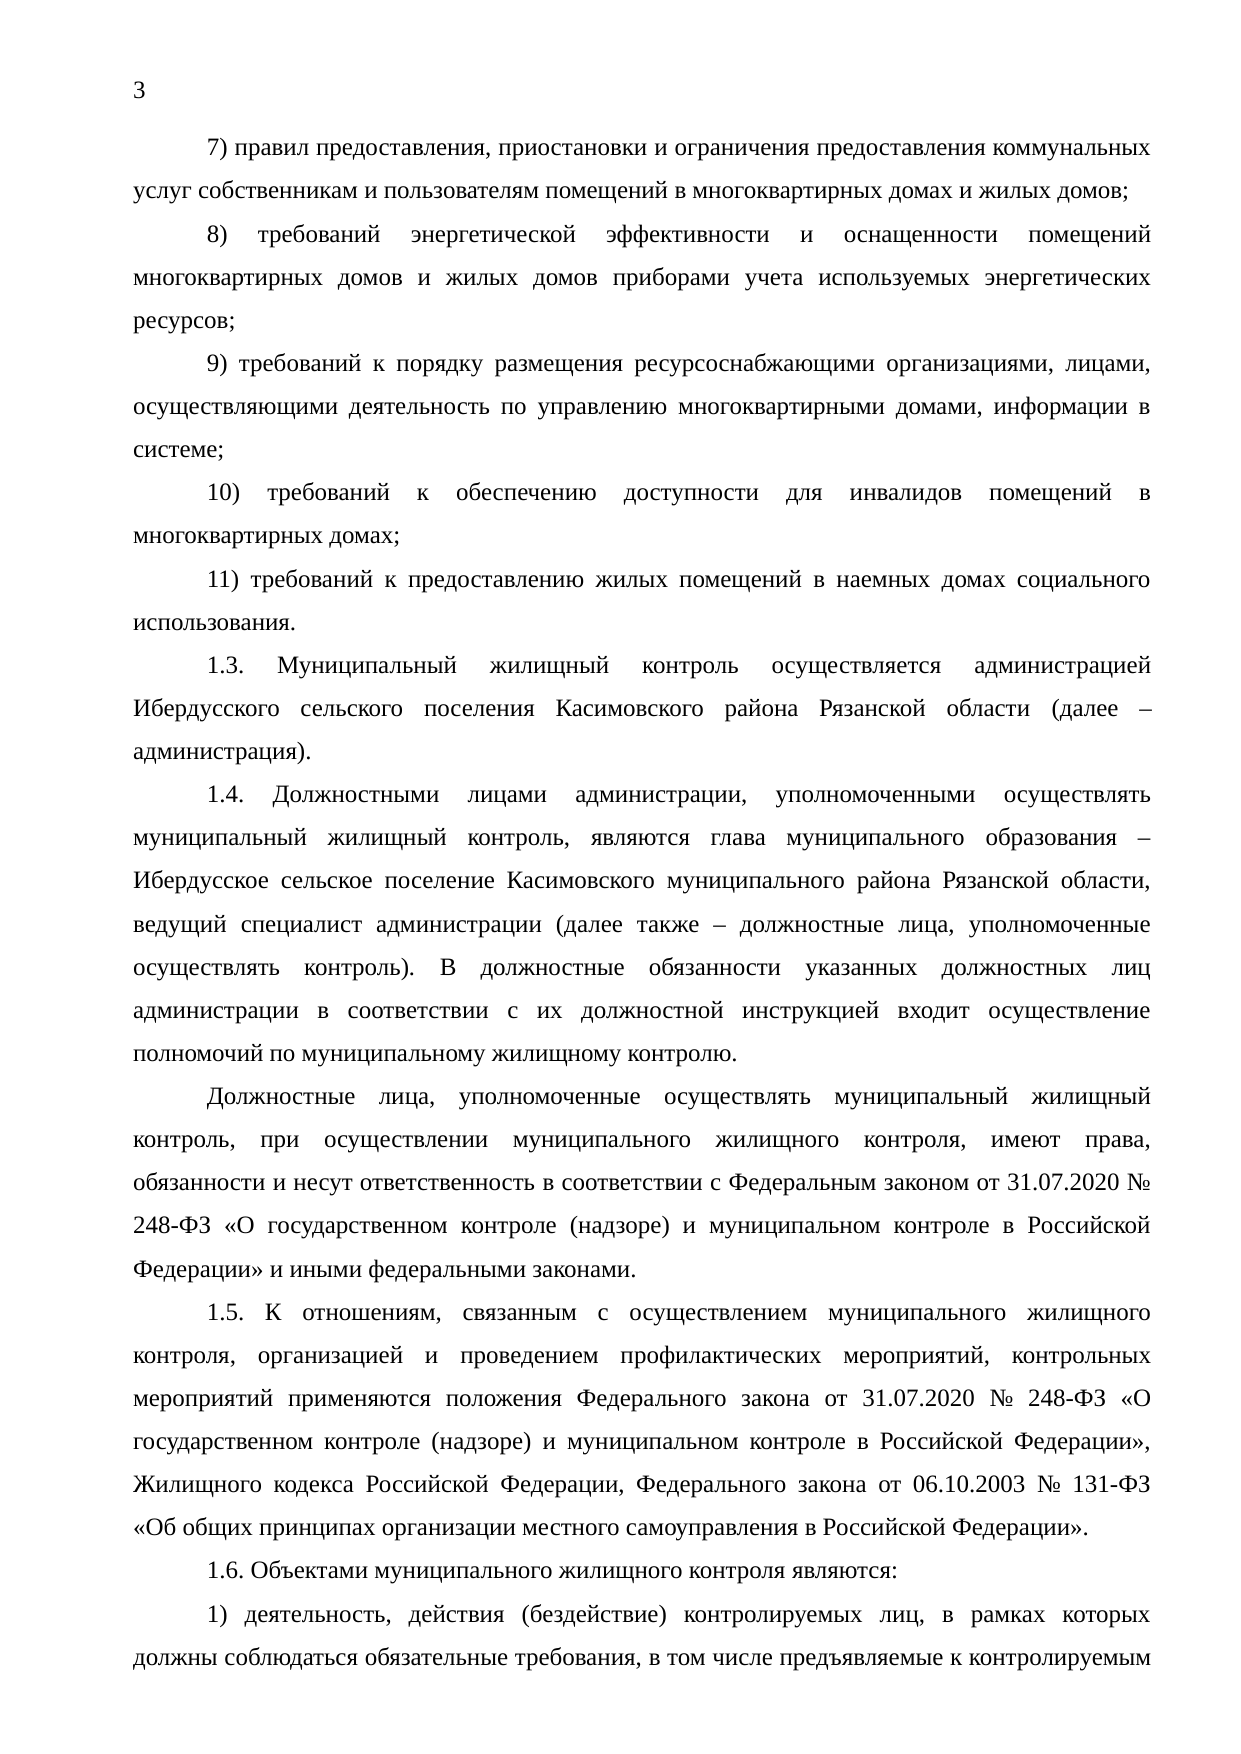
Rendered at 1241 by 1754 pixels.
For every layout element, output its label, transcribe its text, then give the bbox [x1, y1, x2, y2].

text 1.4. Должностными лицами администрации, уполномоченными осуществлять муниципальный жилищный контроль, являются глава муниципального образования – Ибердусское сельское поселение Касимовского муниципального района Рязанской области, ведущий специалист администрации (далее также – должностные лица, уполномоченные осуществлять контроль). В должностные обязанности указанных должностных лиц администрации в соответствии с их должностной инструкцией входит осуществление полномочий по муниципальному жилищному контролю. [133, 779, 1152, 1067]
text 10) требований к обеспечению доступности для инвалидов помещений в многоквартирных домах; [133, 477, 1152, 549]
text 1.3. Муниципальный жилищный контроль осуществляется администрацией Ибердусского сельского поселения Касимовского района Рязанской области (далее – администрация). [133, 650, 1152, 765]
text 9) требований к порядку размещения ресурсоснабжающими организациями, лицами, осуществляющими деятельность по управлению многоквартирными домами, информации в системе; [133, 348, 1152, 463]
text 1.5. К отношениям, связанным с осуществлением муниципального жилищного контроля, организацией и проведением профилактических мероприятий, контрольных мероприятий применяются положения Федерального закона от 31.07.2020 № 248-ФЗ «О государственном контроле (надзоре) и муниципальном контроле в Российской Федерации», Жилищного кодекса Российской Федерации, Федерального закона от 06.10.2003 № 131-ФЗ «Об общих принципах организации местного самоуправления в Российской Федерации». [133, 1297, 1152, 1541]
text Должностные лица, уполномоченные осуществлять муниципальный жилищный контроль, при осуществлении муниципального жилищного контроля, имеют права, обязанности и несут ответственность в соответствии с Федеральным законом от 31.07.2020 № 248-ФЗ «О государственном контроле (надзоре) и муниципальном контроле в Российской Федерации» и иными федеральными законами. [133, 1081, 1152, 1282]
text 1) деятельность, действия (бездействие) контролируемых лиц, в рамках которых должны соблюдаться обязательные требования, в том числе предъявляемые к контролируемым [133, 1599, 1152, 1671]
text 1.6. Объектами муниципального жилищного контроля являются: [133, 1556, 1152, 1584]
text 11) требований к предоставлению жилых помещений в наемных домах социального использования. [133, 564, 1152, 636]
text 7) правил предоставления, приостановки и ограничения предоставления коммунальных услуг собственникам и пользователям помещений в многоквартирных домах и жилых домов; [133, 132, 1152, 204]
text 8) требований энергетической эффективности и оснащенности помещений многоквартирных домов и жилых домов приборами учета используемых энергетических ресурсов; [133, 219, 1152, 334]
